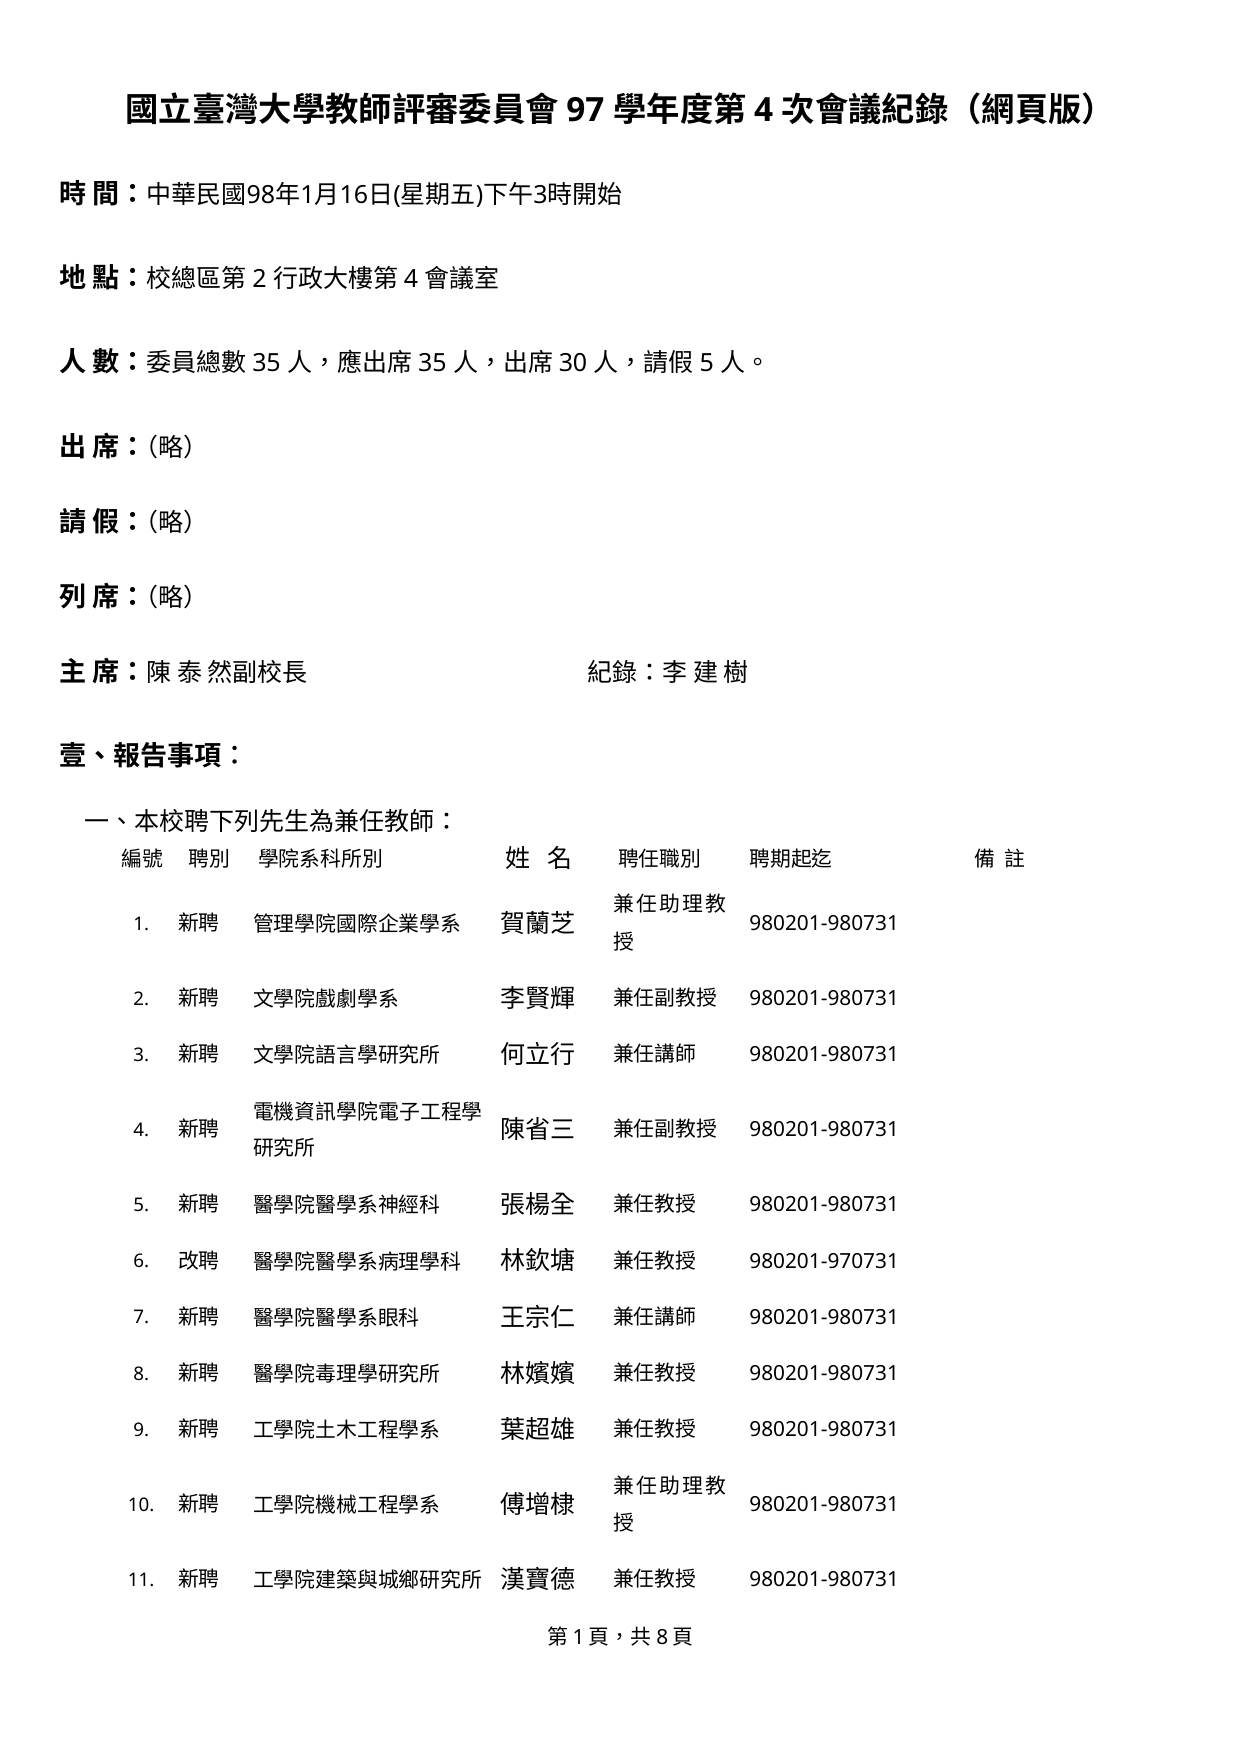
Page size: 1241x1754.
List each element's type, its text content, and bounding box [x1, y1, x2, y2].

table_cell 兼任助理教授 [607, 1457, 738, 1551]
table_cell 林欽塘 [494, 1232, 607, 1288]
table_cell 醫學院醫學系神經科 [247, 1176, 494, 1232]
table_cell 兼任副教授 [607, 1082, 738, 1176]
table_cell 傅增棣 [494, 1457, 607, 1551]
table_cell 2. [115, 970, 172, 1026]
table_cell [963, 1457, 1179, 1551]
table_header 編號 [115, 838, 172, 876]
table_cell 兼任教授 [607, 1401, 738, 1457]
table_cell [963, 876, 1179, 969]
table_cell 兼任教授 [607, 1176, 738, 1232]
list 本校聘下列先生為兼任教師： [84, 801, 1181, 838]
table_cell 8. [115, 1345, 172, 1401]
table_cell 文學院語言學研究所 [247, 1026, 494, 1082]
table_cell 新聘 [172, 1401, 247, 1457]
table_cell 醫學院醫學系眼科 [247, 1288, 494, 1344]
table_cell 7. [115, 1288, 172, 1344]
table_cell 兼任教授 [607, 1345, 738, 1401]
table_cell 王宗仁 [494, 1288, 607, 1344]
table_cell 980201-970731 [738, 1232, 963, 1288]
text 出 席：（略） [59, 407, 1181, 482]
table_cell 980201-980731 [738, 1026, 963, 1082]
table_cell 新聘 [172, 1288, 247, 1344]
table_cell 林嬪嬪 [494, 1345, 607, 1401]
table_cell [963, 1176, 1179, 1232]
table_cell 新聘 [172, 1026, 247, 1082]
table_cell 陳省三 [494, 1082, 607, 1176]
table_cell 何立行 [494, 1026, 607, 1082]
table_cell 980201-980731 [738, 1345, 963, 1401]
table_cell [963, 1345, 1179, 1401]
table_header 聘任職別 [607, 838, 738, 876]
text 請 假：（略） [59, 482, 1181, 557]
table_cell [963, 1551, 1179, 1607]
table_cell 新聘 [172, 1457, 247, 1551]
table_cell 10. [115, 1457, 172, 1551]
table_cell 兼任講師 [607, 1288, 738, 1344]
table_header 聘期起迄 [738, 838, 963, 876]
table_cell 9. [115, 1401, 172, 1457]
table_cell 新聘 [172, 1551, 247, 1607]
table_cell 葉超雄 [494, 1401, 607, 1457]
table_cell 李賢輝 [494, 970, 607, 1026]
table_header 姓 名 [494, 838, 607, 876]
table_cell 980201-980731 [738, 1176, 963, 1232]
table_cell [963, 1082, 1179, 1176]
table_cell [963, 1288, 1179, 1344]
table_cell 兼任講師 [607, 1026, 738, 1082]
text 列 席：（略） [59, 557, 1181, 632]
table_cell 980201-980731 [738, 1401, 963, 1457]
table_cell 6. [115, 1232, 172, 1288]
text 地 點：校總區第 2 行政大樓第 4 會議室 [59, 238, 1181, 313]
table_cell [963, 1026, 1179, 1082]
table_cell 980201-980731 [738, 876, 963, 969]
text 壹、報告事項︰ [59, 716, 1181, 791]
table_cell 新聘 [172, 970, 247, 1026]
table_cell 新聘 [172, 876, 247, 969]
table_cell 醫學院醫學系病理學科 [247, 1232, 494, 1288]
table_cell 980201-980731 [738, 1082, 963, 1176]
table_header 備 註 [963, 838, 1179, 876]
text 主 席：陳 泰 然副校長 紀錄：李 建 樹 [59, 632, 1181, 707]
table_cell 新聘 [172, 1176, 247, 1232]
table_cell 980201-980731 [738, 1551, 963, 1607]
table_cell 電機資訊學院電子工程學研究所 [247, 1082, 494, 1176]
table_cell 新聘 [172, 1082, 247, 1176]
text 人 數：委員總數 35 人，應出席 35 人，出席 30 人，請假 5 人。 [59, 323, 1181, 398]
table_cell [963, 1401, 1179, 1457]
table_cell 4. [115, 1082, 172, 1176]
table_cell 3. [115, 1026, 172, 1082]
table_cell 980201-980731 [738, 970, 963, 1026]
table_cell 980201-980731 [738, 1457, 963, 1551]
table_cell 改聘 [172, 1232, 247, 1288]
table_cell 980201-980731 [738, 1288, 963, 1344]
table_cell 工學院土木工程學系 [247, 1401, 494, 1457]
table_cell [963, 970, 1179, 1026]
table_cell 文學院戲劇學系 [247, 970, 494, 1026]
table_cell 張楊全 [494, 1176, 607, 1232]
table_cell 兼任教授 [607, 1551, 738, 1607]
table_cell 1. [115, 876, 172, 969]
table_cell 管理學院國際企業學系 [247, 876, 494, 969]
table_cell 兼任教授 [607, 1232, 738, 1288]
table_cell 工學院機械工程學系 [247, 1457, 494, 1551]
table_cell [963, 1232, 1179, 1288]
table_cell 5. [115, 1176, 172, 1232]
table_cell 賀蘭芝 [494, 876, 607, 969]
text 國立臺灣大學教師評審委員會 97 學年度第 4 次會議紀錄（網頁版） [59, 69, 1181, 144]
table_cell 醫學院毒理學研究所 [247, 1345, 494, 1401]
table_cell 工學院建築與城鄉研究所 [247, 1551, 494, 1607]
table_cell 兼任副教授 [607, 970, 738, 1026]
table_cell 兼任助理教授 [607, 876, 738, 969]
text 時 間：中華民國98年1月16日(星期五)下午3時開始 [59, 154, 1181, 229]
table_header 學院系科所別 [247, 838, 494, 876]
table_cell 新聘 [172, 1345, 247, 1401]
table_cell 漢寶德 [494, 1551, 607, 1607]
table_header 聘別 [172, 838, 247, 876]
table_cell 11. [115, 1551, 172, 1607]
